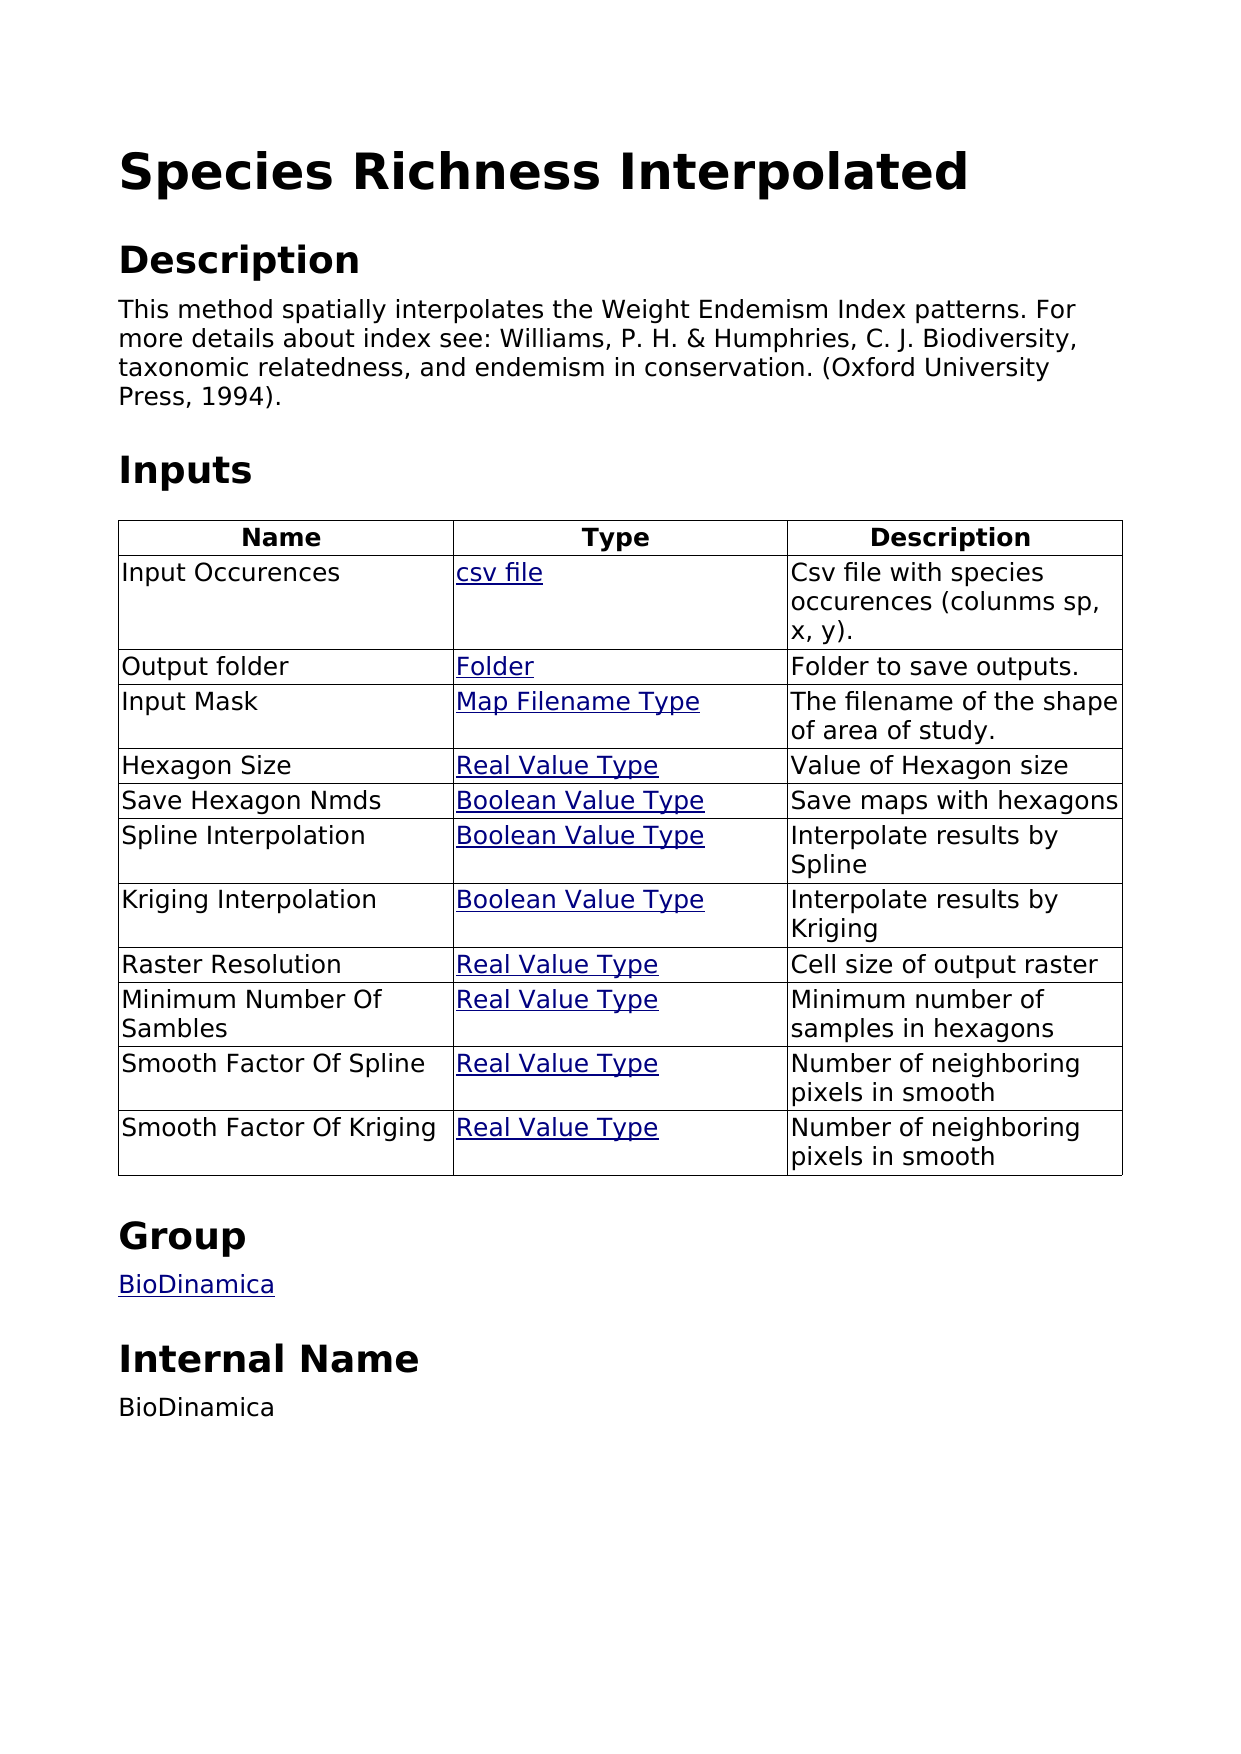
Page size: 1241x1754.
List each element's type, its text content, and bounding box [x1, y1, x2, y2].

text BioDinamica [118, 1393, 1122, 1423]
table_cell Number of neighboring pixels in smooth [788, 1047, 1122, 1110]
table_cell Real Value Type [454, 983, 787, 1046]
subtitle Group [118, 1214, 1122, 1258]
table_cell Minimum number of samples in hexagons [788, 983, 1122, 1046]
table_cell Number of neighboring pixels in smooth [788, 1111, 1122, 1175]
table_cell Output folder [119, 650, 453, 684]
table_cell Input Occurences [119, 556, 453, 649]
table_cell Boolean Value Type [454, 884, 787, 947]
table_cell Interpolate results by Spline [788, 819, 1122, 882]
table_cell Spline Interpolation [119, 819, 453, 882]
subtitle Internal Name [118, 1337, 1122, 1381]
table_cell Kriging Interpolation [119, 884, 453, 947]
table_header Name [119, 521, 453, 555]
table_cell Real Value Type [454, 1111, 787, 1175]
table_cell Smooth Factor Of Spline [119, 1047, 453, 1110]
table_cell Save maps with hexagons [788, 784, 1122, 818]
table_cell Input Mask [119, 685, 453, 748]
table_cell Folder [454, 650, 787, 684]
table_cell Value of Hexagon size [788, 749, 1122, 783]
table_cell Map Filename Type [454, 685, 787, 748]
table_cell Raster Resolution [119, 948, 453, 982]
table_cell Boolean Value Type [454, 784, 787, 818]
subtitle Inputs [118, 449, 1122, 493]
text BioDinamica [118, 1271, 1122, 1300]
subtitle Species Richness Interpolated [118, 143, 1122, 201]
table_cell Real Value Type [454, 948, 787, 982]
table_cell Save Hexagon Nmds [119, 784, 453, 818]
table_header Type [454, 521, 787, 555]
table_cell Real Value Type [454, 749, 787, 783]
table_cell Folder to save outputs. [788, 650, 1122, 684]
table_cell Interpolate results by Kriging [788, 884, 1122, 947]
table_header Description [788, 521, 1122, 555]
text This method spatially interpolates the Weight Endemism Index patterns. For more details about index see: Williams, P. H. & Humphries, C. J. Biodiversity, taxonomic relatedness, and endemism in conservation. (Oxford University Press, 1994). [118, 295, 1122, 412]
table_cell Real Value Type [454, 1047, 787, 1110]
table_cell Hexagon Size [119, 749, 453, 783]
table_cell Smooth Factor Of Kriging [119, 1111, 453, 1175]
table_cell csv file [454, 556, 787, 649]
table_cell The filename of the shape of area of study. [788, 685, 1122, 748]
subtitle Description [118, 239, 1122, 282]
table_cell Cell size of output raster [788, 948, 1122, 982]
table_cell Csv file with species occurences (colunms sp, x, y). [788, 556, 1122, 649]
table_cell Boolean Value Type [454, 819, 787, 882]
table_cell Minimum Number Of Sambles [119, 983, 453, 1046]
